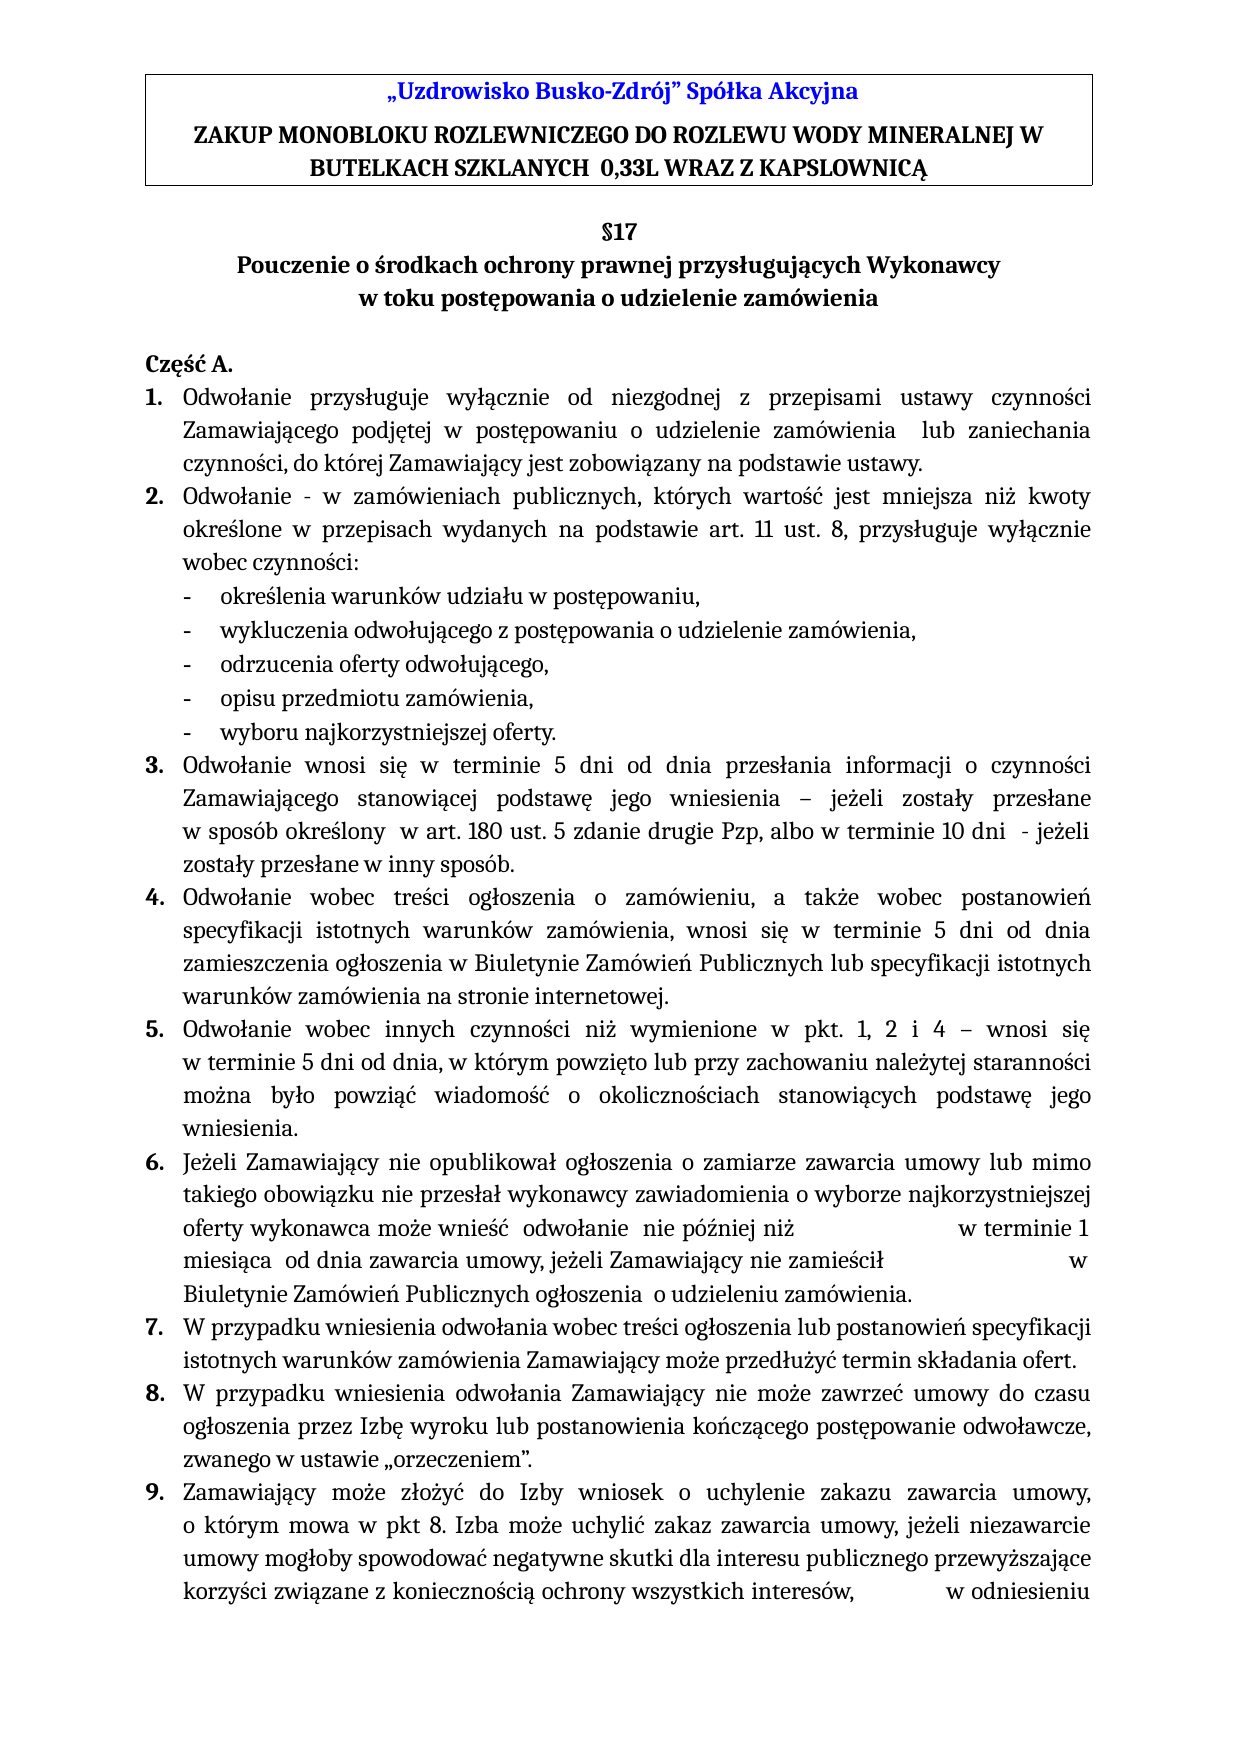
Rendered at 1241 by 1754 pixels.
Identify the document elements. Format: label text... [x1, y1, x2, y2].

text Pouczenie o środkach ochrony prawnej przysługujących Wykonawcy w toku postępowania o udzielenie zamówienia [145, 251, 1092, 313]
list Jeżeli Zamawiający nie opublikował ogłoszenia o zamiarze zawarcia umowy lub mimo takiego obowiązku nie przesłał wykonawcy zawiadomienia o wyborze najkorzystniejszej oferty wykonawca może wnieść odwołanie nie później niż w terminie 1 miesiąca od dnia zawarcia umowy, jeżeli Zamawiający nie zamieścił w Biuletynie Zamówień Publicznych ogłoszenia o udzieleniu zamówienia. [145, 1147, 1092, 1308]
list określenia warunków udziału w postępowaniu, [183, 581, 1092, 611]
list Odwołanie przysługuje wyłącznie od niezgodnej z przepisami ustawy czynności Zamawiającego podjętej w postępowaniu o udzielenie zamówienia lub zaniechania czynności, do której Zamawiający jest zobowiązany na podstawie ustawy. [145, 383, 1092, 478]
list W przypadku wniesienia odwołania Zamawiający nie może zawrzeć umowy do czasu ogłoszenia przez Izbę wyroku lub postanowienia kończącego postępowanie odwoławcze, zwanego w ustawie „orzeczeniem”. [145, 1378, 1092, 1473]
text Część A. [145, 350, 1092, 379]
list wyboru najkorzystniejszej oferty. [183, 717, 1092, 747]
list Zamawiający może złożyć do Izby wniosek o uchylenie zakazu zawarcia umowy, o którym mowa w pkt 8. Izba może uchylić zakaz zawarcia umowy, jeżeli niezawarcie umowy mogłoby spowodować negatywne skutki dla interesu publicznego przewyższające korzyści związane z koniecznością ochrony wszystkich interesów, w odniesieniu [145, 1478, 1092, 1605]
list Odwołanie wnosi się w terminie 5 dni od dnia przesłania informacji o czynności Zamawiającego stanowiącej podstawę jego wniesienia – jeżeli zostały przesłane w sposób określony w art. 180 ust. 5 zdanie drugie Pzp, albo w terminie 10 dni - jeżeli zostały przesłane w inny sposób. [145, 751, 1092, 879]
list odrzucenia oferty odwołującego, [183, 649, 1092, 679]
list Odwołanie - w zamówieniach publicznych, których wartość jest mniejsza niż kwoty określone w przepisach wydanych na podstawie art. 11 ust. 8, przysługuje wyłącznie wobec czynności: [145, 482, 1092, 577]
list wykluczenia odwołującego z postępowania o udzielenie zamówienia, [183, 615, 1092, 645]
list opisu przedmiotu zamówienia, [183, 683, 1092, 713]
text §17 [145, 218, 1092, 247]
list Odwołanie wobec treści ogłoszenia o zamówieniu, a także wobec postanowień specyfikacji istotnych warunków zamówienia, wnosi się w terminie 5 dni od dnia zamieszczenia ogłoszenia w Biuletynie Zamówień Publicznych lub specyfikacji istotnych warunków zamówienia na stronie internetowej. [145, 883, 1092, 1011]
list W przypadku wniesienia odwołania wobec treści ogłoszenia lub postanowień specyfikacji istotnych warunków zamówienia Zamawiający może przedłużyć termin składania ofert. [145, 1312, 1092, 1374]
list Odwołanie wobec innych czynności niż wymienione w pkt. 1, 2 i 4 – wnosi się w terminie 5 dni od dnia, w którym powzięto lub przy zachowaniu należytej staranności można było powziąć wiadomość o okolicznościach stanowiących podstawę jego wniesienia. [145, 1015, 1092, 1143]
